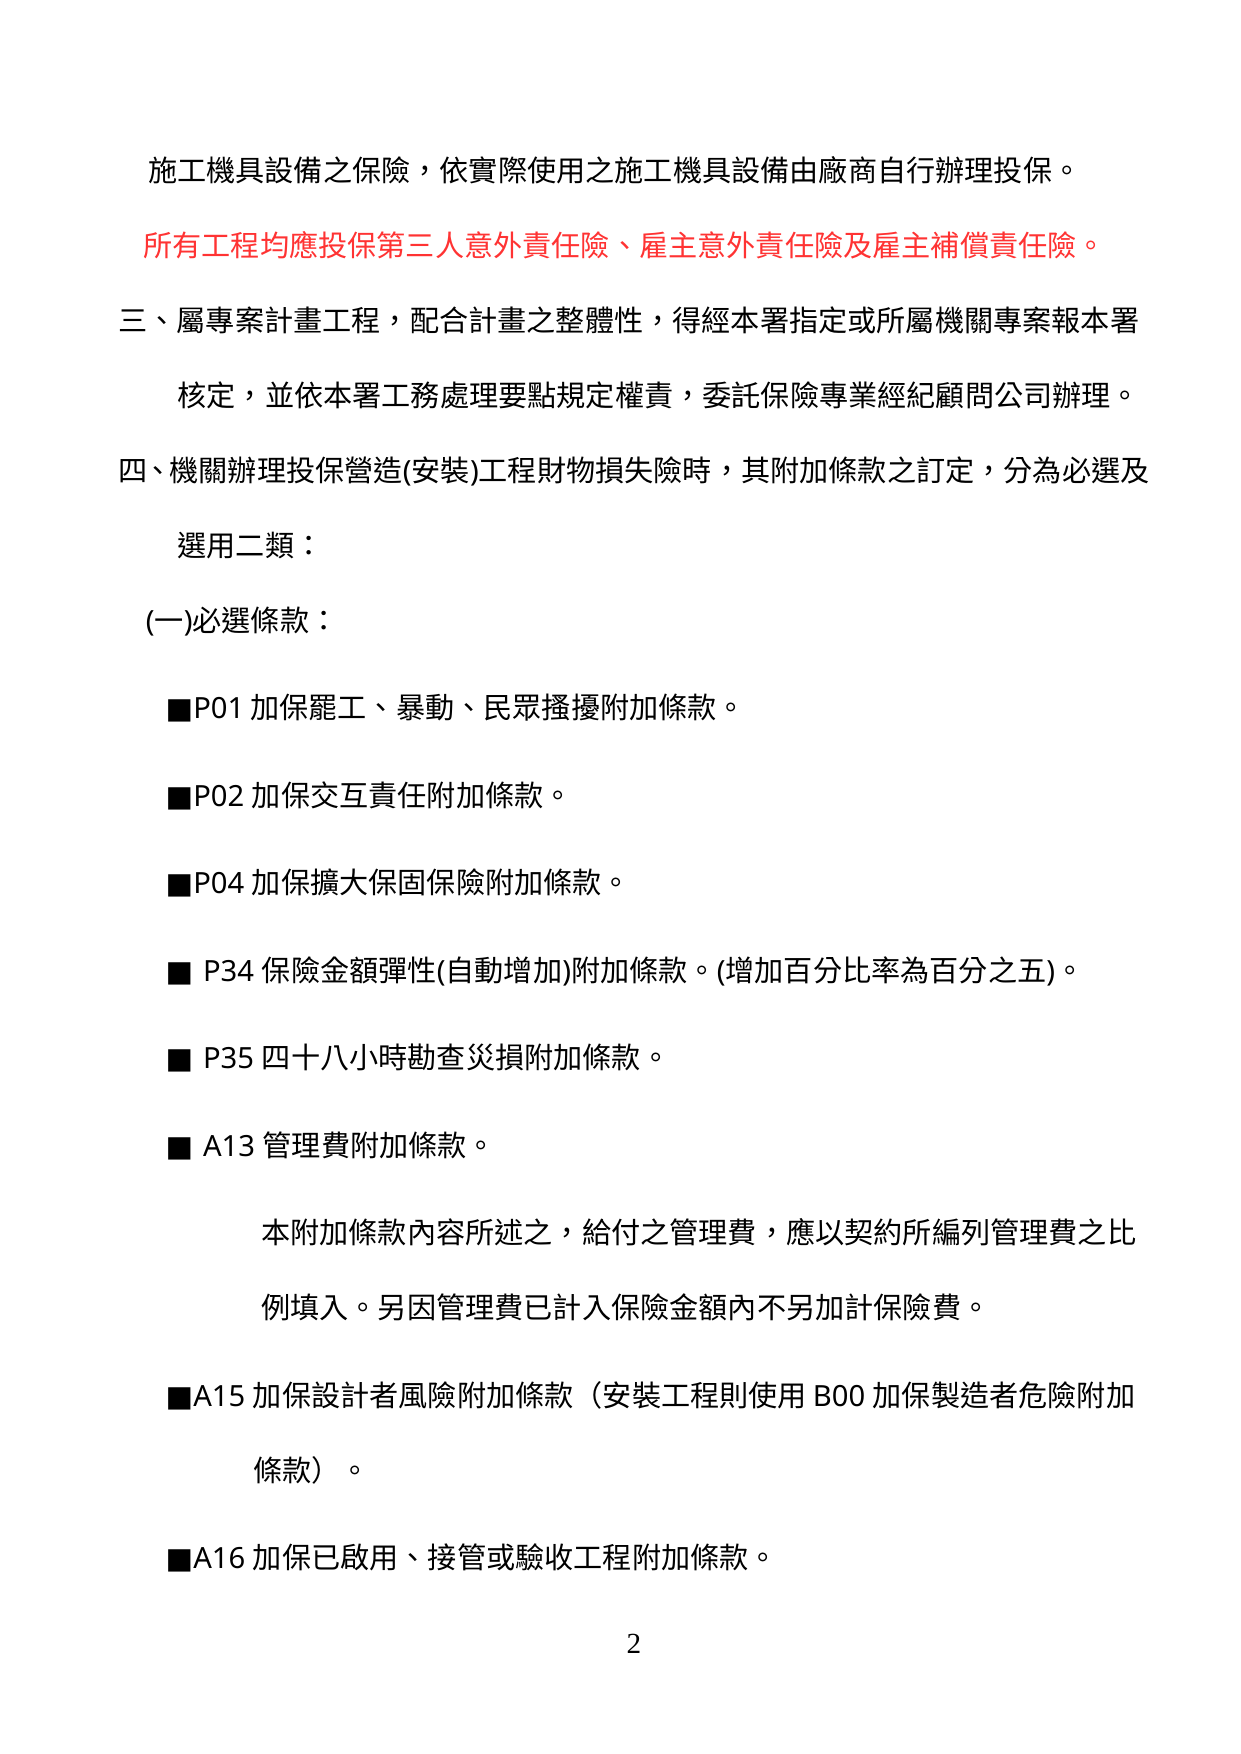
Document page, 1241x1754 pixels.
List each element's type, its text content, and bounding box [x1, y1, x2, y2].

text 所有工程均應投保第三人意外責任險、雇主意外責任險及雇主補償責任險。 [143, 206, 1149, 281]
text 三、屬專案計畫工程，配合計畫之整體性，得經本署指定或所屬機關專案報本署核定，並依本署工務處理要點規定權責，委託保險專業經紀顧問公司辦理。 [118, 281, 1149, 431]
list A13 管理費附加條款。 [165, 1106, 1149, 1181]
text ■P04 加保擴大保固保險附加條款。 [165, 843, 1149, 918]
list P35 四十八小時勘查災損附加條款。 [165, 1018, 1149, 1093]
text (一)必選條款： [146, 581, 1149, 656]
text ■A15 加保設計者風險附加條款（安裝工程則使用B00 加保製造者危險附加條款）。 [165, 1356, 1149, 1506]
list P34 保險金額彈性(自動增加)附加條款。(增加百分比率為百分之五)。 [165, 931, 1149, 1006]
text ■A16 加保已啟用、接管或驗收工程附加條款。 [165, 1518, 1149, 1593]
text 四、機關辦理投保營造(安裝)工程財物損失險時，其附加條款之訂定，分為必選及選用二類： [118, 431, 1149, 581]
text 本附加條款內容所述之，給付之管理費，應以契約所編列管理費之比例填入。另因管理費已計入保險金額內不另加計保險費。 [261, 1193, 1149, 1343]
text 施工機具設備之保險，依實際使用之施工機具設備由廠商自行辦理投保。 [148, 131, 1149, 206]
text ■P01加保罷工、暴動、民眾搔擾附加條款。 [165, 668, 1149, 743]
text ■P02 加保交互責任附加條款。 [165, 756, 1149, 831]
